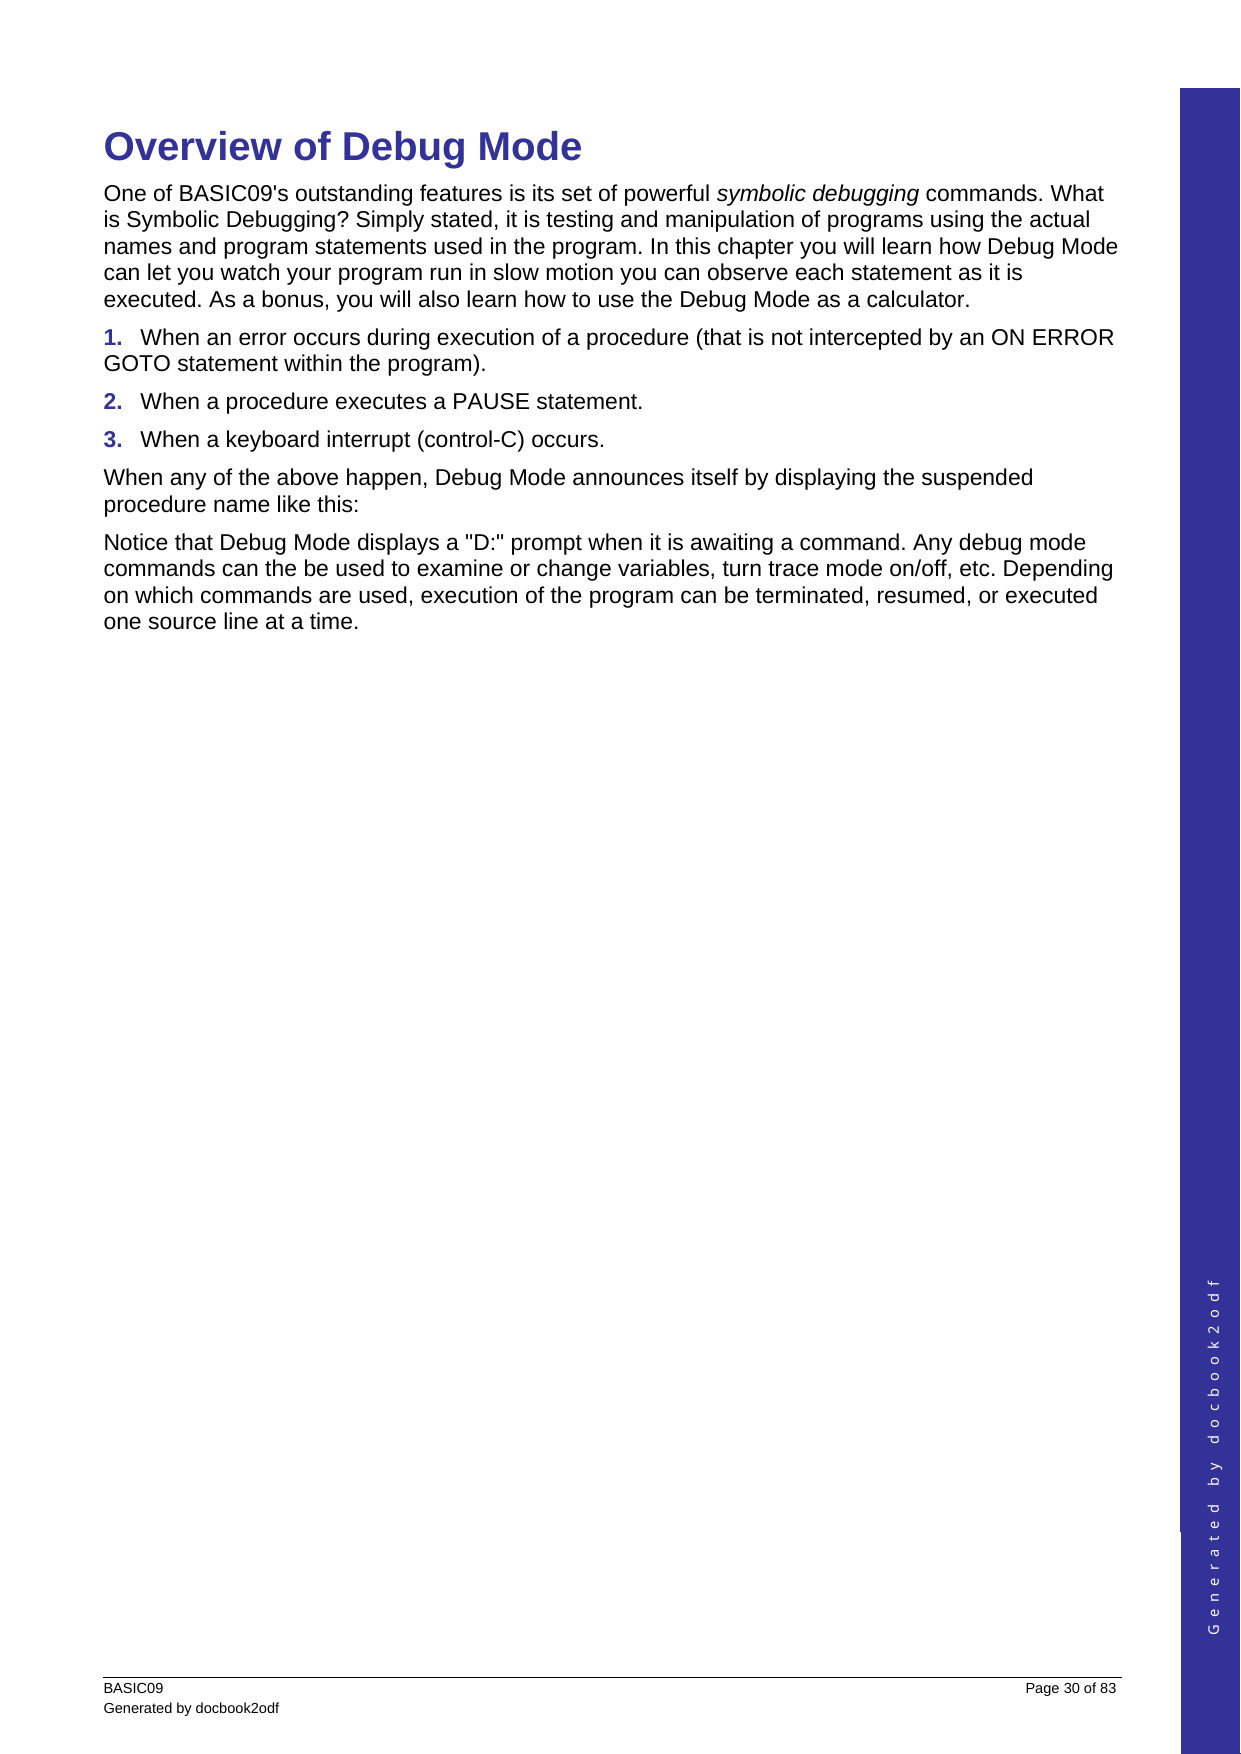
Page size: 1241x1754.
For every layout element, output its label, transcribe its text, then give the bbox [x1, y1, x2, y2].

list When a procedure executes a PAUSE statement. [103, 388, 1122, 414]
text When any of the above happen, Debug Mode announces itself by displaying the suspended procedure name like this: BREAK: PROCEDURE test5D: [103, 464, 1122, 517]
subtitle Overview of Debug Mode [103, 122, 1122, 168]
list When an error occurs during execution of a procedure (that is not intercepted by an ON ERROR GOTO statement within the program). [103, 324, 1122, 376]
text Notice that Debug Mode displays a "D:" prompt when it is awaiting a command. Any debug mode commands can the be used to examine or change variables, turn trace mode on/off, etc. Depending on which commands are used, execution of the program can be terminated, resumed, or executed one source line at a time. [103, 529, 1122, 634]
text One of BASIC09's outstanding features is its set of powerful symbolic debugging commands. What is Symbolic Debugging? Simply stated, it is testing and manipulation of programs using the actual names and program statements used in the program. In this chapter you will learn how Debug Mode can let you watch your program run in slow motion you can observe each statement as it is executed. As a bonus, you will also learn how to use the Debug Mode as a calculator. [103, 180, 1122, 312]
list When a keyboard interrupt (control-C) occurs. [103, 426, 1122, 453]
